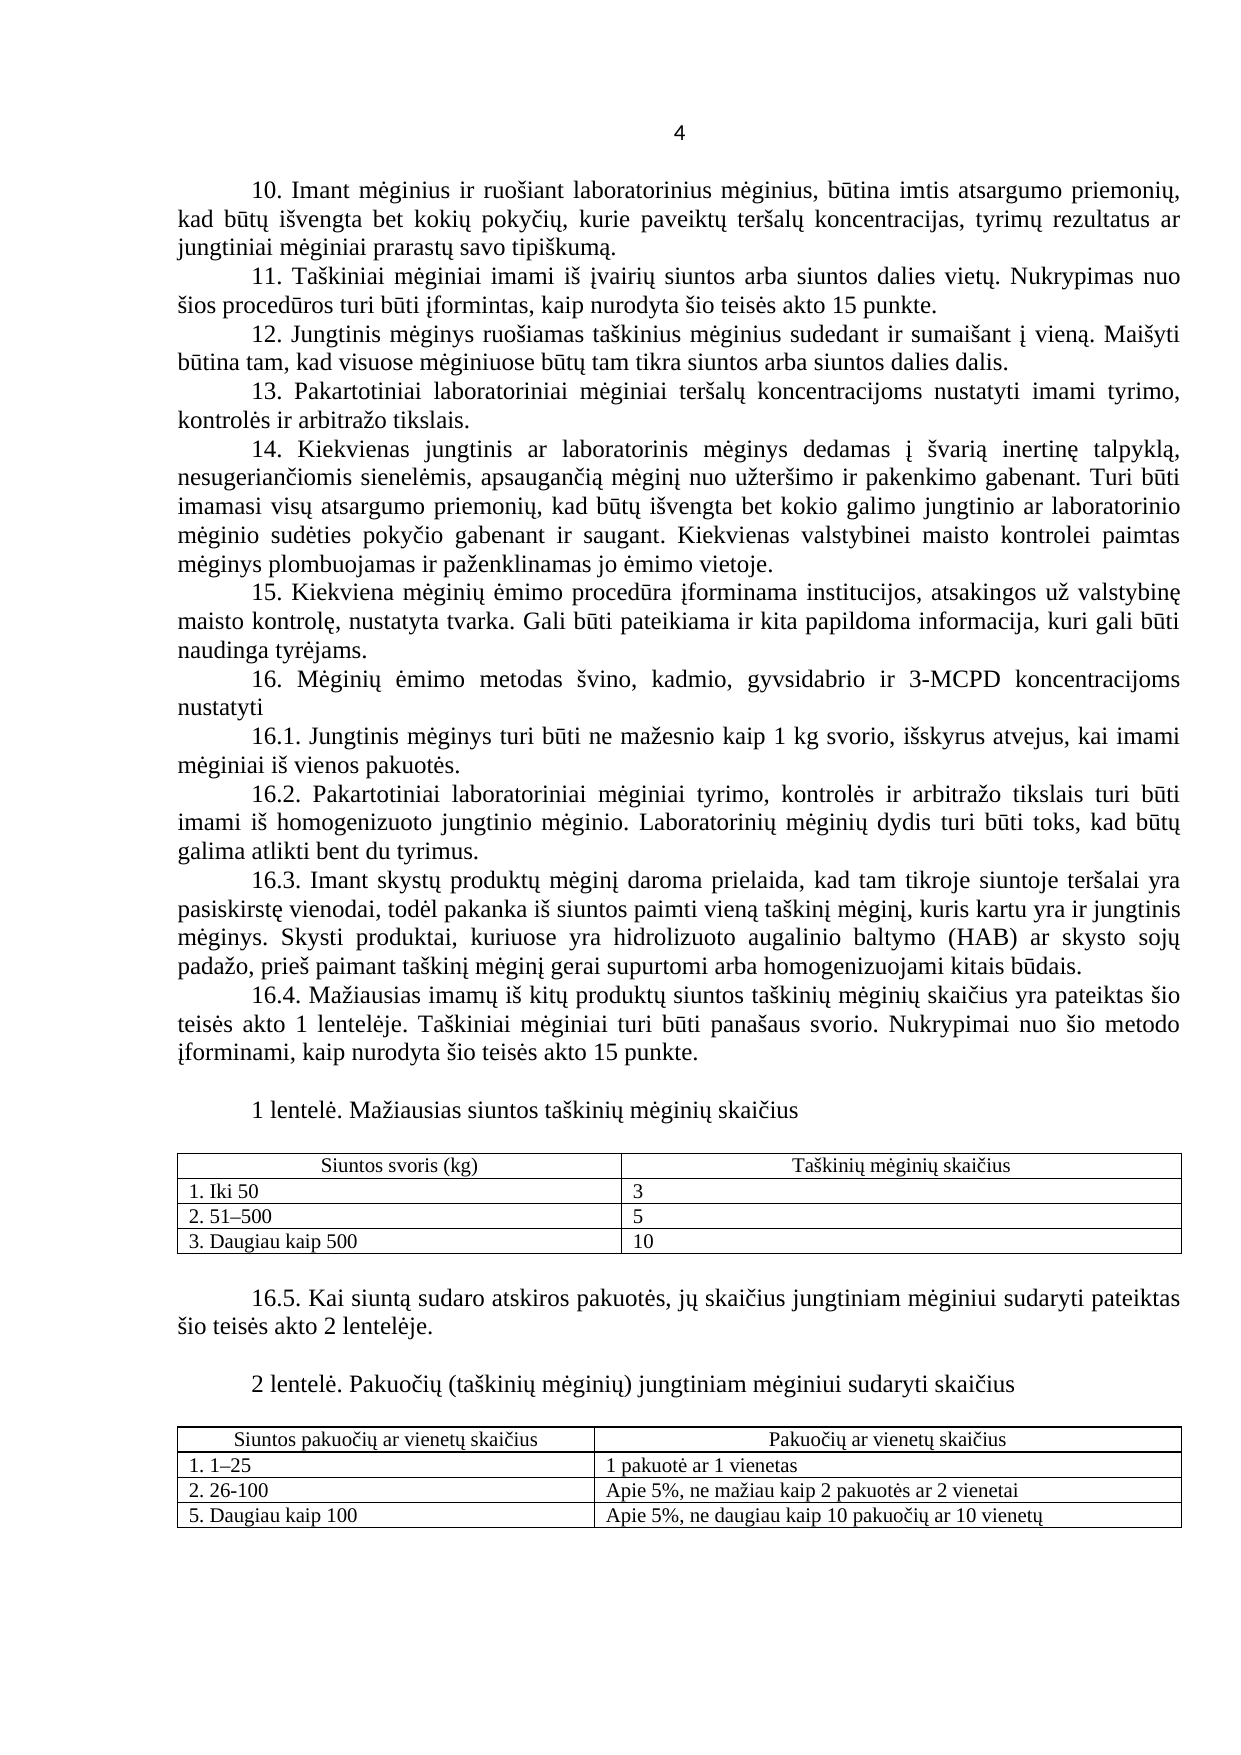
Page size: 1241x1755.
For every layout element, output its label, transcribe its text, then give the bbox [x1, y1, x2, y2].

table_cell 2. 51–500 [178, 1204, 621, 1228]
table_cell 3 [622, 1179, 1181, 1203]
text 16.4. Mažiausias imamų iš kitų produktų siuntos taškinių mėginių skaičius yra pateiktas šio teisės akto 1 lentelėje. Taškiniai mėginiai turi būti panašaus svorio. Nukrypimai nuo šio metodo įforminami, kaip nurodyta šio teisės akto 15 punkte. [177, 980, 1181, 1066]
table_cell Apie 5%, ne daugiau kaip 10 pakuočių ar 10 vienetų [595, 1503, 1181, 1527]
table_cell Apie 5%, ne mažiau kaip 2 pakuotės ar 2 vienetai [595, 1478, 1181, 1502]
text 16.3. Imant skystų produktų mėginį daroma prielaida, kad tam tikroje siuntoje teršalai yra pasiskirstę vienodai, todėl pakanka iš siuntos paimti vieną taškinį mėginį, kuris kartu yra ir jungtinis mėginys. Skysti produktai, kuriuose yra hidrolizuoto augalinio baltymo (HAB) ar skysto sojų padažo, prieš paimant taškinį mėginį gerai supurtomi arba homogenizuojami kitais būdais. [177, 865, 1181, 980]
text 16.1. Jungtinis mėginys turi būti ne mažesnio kaip 1 kg svorio, išskyrus atvejus, kai imami mėginiai iš vienos pakuotės. [177, 721, 1181, 779]
text 2 lentelė. Pakuočių (taškinių mėginių) jungtiniam mėginiui sudaryti skaičius [177, 1369, 1181, 1398]
table_header Taškinių mėginių skaičius [622, 1154, 1181, 1177]
text 15. Kiekviena mėginių ėmimo procedūra įforminama institucijos, atsakingos už valstybinę maisto kontrolę, nustatyta tvarka. Gali būti pateikiama ir kita papildoma informacija, kuri gali būti naudinga tyrėjams. [177, 577, 1181, 664]
table_cell 1. 1–25 [178, 1453, 594, 1477]
table_cell 5 [622, 1204, 1181, 1228]
table_cell 1 pakuotė ar 1 vienetas [595, 1453, 1181, 1477]
table_cell 5. Daugiau kaip 100 [178, 1503, 594, 1527]
table_header Pakuočių ar vienetų skaičius [595, 1428, 1181, 1451]
text 13. Pakartotiniai laboratoriniai mėginiai teršalų koncentracijoms nustatyti imami tyrimo, kontrolės ir arbitražo tikslais. [177, 376, 1181, 434]
text 12. Jungtinis mėginys ruošiamas taškinius mėginius sudedant ir sumaišant į vieną. Maišyti būtina tam, kad visuose mėginiuose būtų tam tikra siuntos arba siuntos dalies dalis. [177, 319, 1181, 376]
table_header Siuntos pakuočių ar vienetų skaičius [178, 1428, 594, 1451]
text 16.2. Pakartotiniai laboratoriniai mėginiai tyrimo, kontrolės ir arbitražo tikslais turi būti imami iš homogenizuoto jungtinio mėginio. Laboratorinių mėginių dydis turi būti toks, kad būtų galima atlikti bent du tyrimus. [177, 779, 1181, 865]
text 11. Taškiniai mėginiai imami iš įvairių siuntos arba siuntos dalies vietų. Nukrypimas nuo šios procedūros turi būti įformintas, kaip nurodyta šio teisės akto 15 punkte. [177, 261, 1181, 319]
table_cell 3. Daugiau kaip 500 [178, 1229, 621, 1253]
text 1 lentelė. Mažiausias siuntos taškinių mėginių skaičius [177, 1095, 1181, 1124]
table_cell 10 [622, 1229, 1181, 1253]
table_cell 2. 26-100 [178, 1478, 594, 1502]
text 10. Imant mėginius ir ruošiant laboratorinius mėginius, būtina imtis atsargumo priemonių, kad būtų išvengta bet kokių pokyčių, kurie paveiktų teršalų koncentracijas, tyrimų rezultatus ar jungtiniai mėginiai prarastų savo tipiškumą. [177, 175, 1181, 261]
text 16. Mėginių ėmimo metodas švino, kadmio, gyvsidabrio ir 3-MCPD koncentracijoms nustatyti [177, 664, 1181, 721]
text 16.5. Kai siuntą sudaro atskiros pakuotės, jų skaičius jungtiniam mėginiui sudaryti pateiktas šio teisės akto 2 lentelėje. [177, 1283, 1181, 1340]
table_cell 1. Iki 50 [178, 1179, 621, 1203]
table_header Siuntos svoris (kg) [178, 1154, 621, 1177]
text 14. Kiekvienas jungtinis ar laboratorinis mėginys dedamas į švarią inertinę talpyklą, nesugeriančiomis sienelėmis, apsaugančią mėginį nuo užteršimo ir pakenkimo gabenant. Turi būti imamasi visų atsargumo priemonių, kad būtų išvengta bet kokio galimo jungtinio ar laboratorinio mėginio sudėties pokyčio gabenant ir saugant. Kiekvienas valstybinei maisto kontrolei paimtas mėginys plombuojamas ir paženklinamas jo ėmimo vietoje. [177, 434, 1181, 577]
